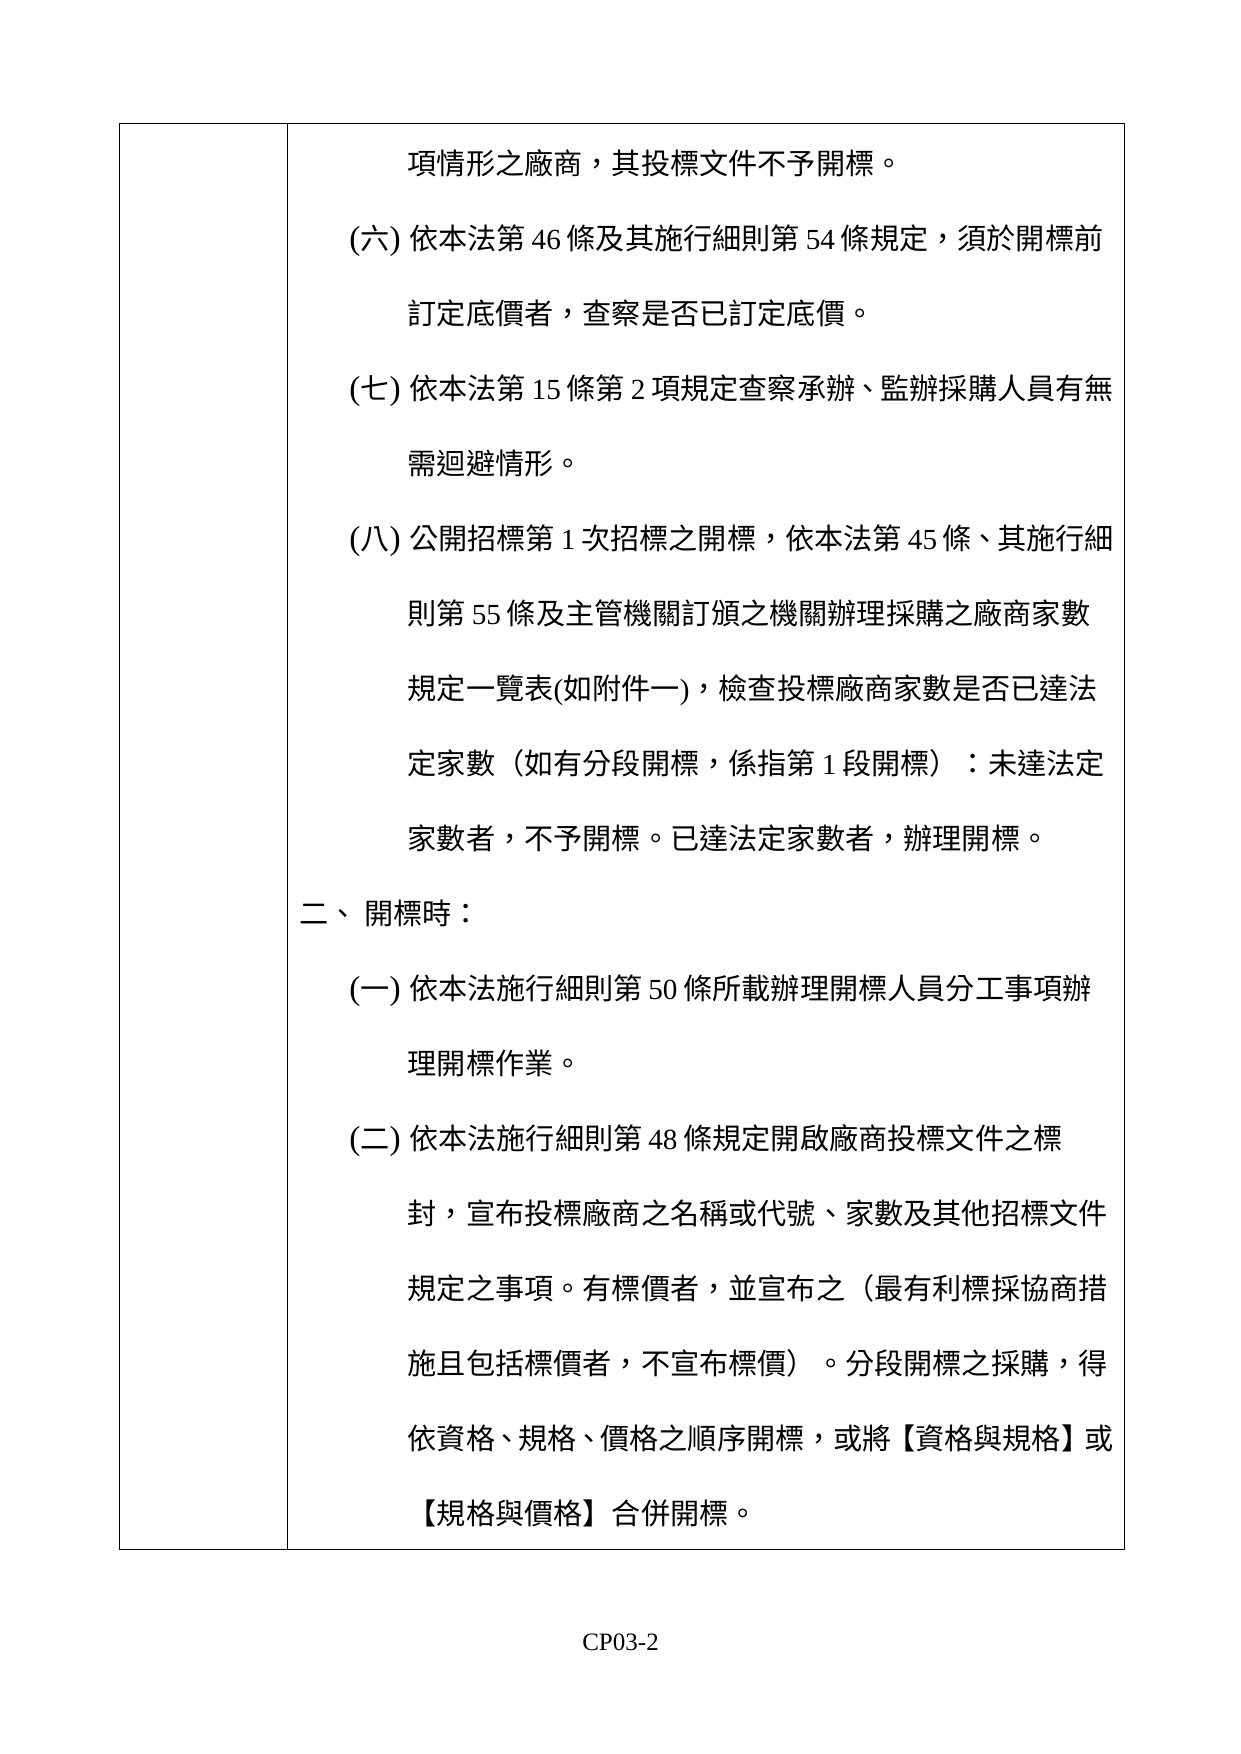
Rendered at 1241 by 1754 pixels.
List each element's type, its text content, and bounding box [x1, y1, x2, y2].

table_cell [120, 124, 287, 1549]
table_cell 開標前： 主辦單位簽請機關首長或其授權人員，指派適當人員擔任主持開標人員，主持開標人員得兼任承辦開標人員。 主辦單位依採購金額屬於公告金額十分之一以下、未達公告金額而逾公告金額十分之一、公告金額以上、查核金額以上，依政府採購法（以下簡稱本法）第12條、第13條、中央機關未達公告金額採購監辦辦法、機關主會計及有關單位會同監辦採購辦法、本法施行細則第7條，通知上級機關、主（會）計單位、有關單位派員監辦。 開標後需當場審標者，通知承辦審標事項之人員會辦、協辦。 主辦單位於開標前查察是否有本法第48條第1項、第50條第1項各款所列情形；若有前者，則全案不予開標；若有後者，則個別廠商之標不予開標。 有本法第15條第4項前段、本法施行細則第38條第1項情形之廠商，其投標文件不予開標。 依本法第46條及其施行細則第54條規定，須於開標前訂定底價者，查察是否已訂定底價。 依本法第15條第2項規定查察承辦、監辦採購人員有無需迴避情形。 公開招標第1次招標之開標，依本法第45條、其施行細則第55條及主管機關訂頒之機關辦理採購之廠商家數規定一覽表(如附件一)，檢查投標廠商家數是否已達法定家數（如有分段開標，係指第1段開標）：未達法定家數者，不予開標。已達法定家數者，辦理開標。 開標時： 依本法施行細則第50條所載辦理開標人員分工事項辦理開標作業。 依本法施行細則第48條規定開啟廠商投標文件之標封，宣布投標廠商之名稱或代號、家數及其他招標文件規定之事項。有標價者，並宣布之（最有利標採協商措施且包括標價者，不宣布標價）。分段開標之採購，得依資格、規格、價格之順序開標，或將【資格與規格】或【規格與價格】合併開標。 依本法施行細則第68條規定製作紀錄，由辦理開標人員會同簽認；有監辦開標人員者，亦應會同簽認。 [288, 124, 1124, 1549]
